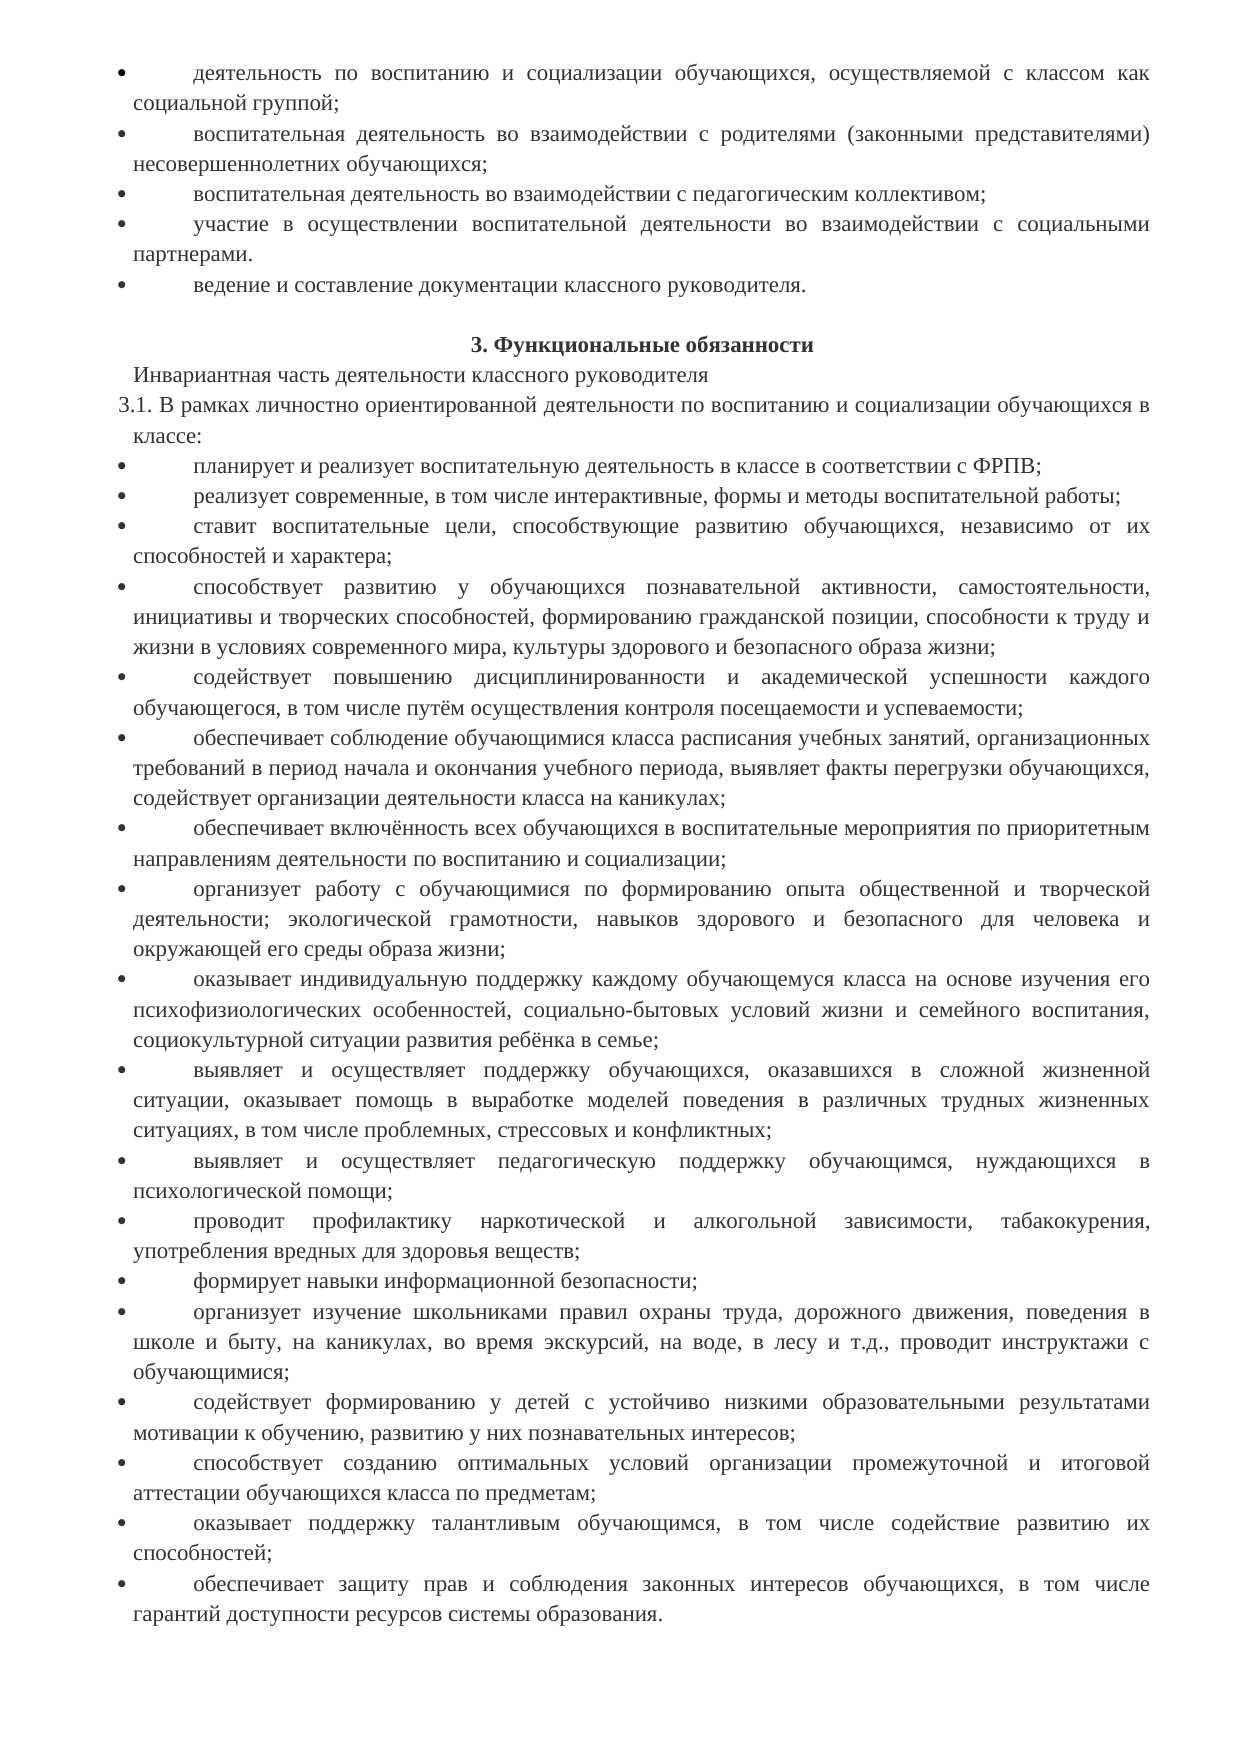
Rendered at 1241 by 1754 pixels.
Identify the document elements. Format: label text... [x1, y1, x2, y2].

list реализует современные, в том числе интерактивные, формы и методы воспитательной работы; [118, 482, 1152, 508]
list выявляет и осуществляет педагогическую поддержку обучающимся, нуждающихся в психологической помощи; [118, 1147, 1152, 1203]
list организует работу с обучающимися по формированию опыта общественной и творческой деятельности; экологической грамотности, навыков здорового и безопасного для человека и окружающей его среды образа жизни; [118, 875, 1152, 962]
list обеспечивает включённость всех обучающихся в воспитательные мероприятия по приоритетным направлениям деятельности по воспитанию и социализации; [118, 814, 1152, 871]
list воспитательная деятельность во взаимодействии с родителями (законными представителями) несовершеннолетних обучающихся; [118, 119, 1152, 176]
list содействует повышению дисциплинированности и академической успешности каждого обучающегося, в том числе путём осуществления контроля посещаемости и успеваемости; [118, 663, 1152, 720]
list формирует навыки информационной безопасности; [118, 1267, 1152, 1294]
list содействует формированию у детей с устойчиво низкими образовательными результатами мотивации к обучению, развитию у них познавательных интересов; [118, 1388, 1152, 1445]
list организует изучение школьниками правил охраны труда, дорожного движения, поведения в школе и быту, на каникулах, во время экскурсий, на воде, в лесу и т.д., проводит инструктажи с обучающимися; [118, 1298, 1152, 1384]
list способствует созданию оптимальных условий организации промежуточной и итоговой аттестации обучающихся класса по предметам; [118, 1449, 1152, 1505]
text Инвариантная часть деятельности классного руководителя [118, 361, 1152, 388]
list оказывает поддержку талантливым обучающимся, в том числе содействие развитию их способностей; [118, 1509, 1152, 1566]
list планирует и реализует воспитательную деятельность в классе в соответствии с ФРПВ; [118, 452, 1152, 478]
list оказывает индивидуальную поддержку каждому обучающемуся класса на основе изучения его психофизиологических особенностей, социально-бытовых условий жизни и семейного воспитания, социокультурной ситуации развития ребёнка в семье; [118, 965, 1152, 1052]
list ставит воспитательные цели, способствующие развитию обучающихся, независимо от их способностей и характера; [118, 512, 1152, 569]
list проводит профилактику наркотической и алкогольной зависимости, табакокурения, употребления вредных для здоровья веществ; [118, 1207, 1152, 1264]
list участие в осуществлении воспитательной деятельности во взаимодействии с социальными партнерами. [118, 210, 1152, 267]
list деятельность по воспитанию и социализации обучающихся, осуществляемой с классом как социальной группой; [118, 59, 1152, 116]
list обеспечивает защиту прав и соблюдения законных интересов обучающихся, в том числе гарантий доступности ресурсов системы образования. [118, 1569, 1152, 1626]
list способствует развитию у обучающихся познавательной активности, самостоятельности, инициативы и творческих способностей, формированию гражданской позиции, способности к труду и жизни в условиях современного мира, культуры здорового и безопасного образа жизни; [118, 573, 1152, 659]
list обеспечивает соблюдение обучающимися класса расписания учебных занятий, организационных требований в период начала и окончания учебного периода, выявляет факты перегрузки обучающихся, содействует организации деятельности класса на каникулах; [118, 724, 1152, 811]
list выявляет и осуществляет поддержку обучающихся, оказавшихся в сложной жизненной ситуации, оказывает помощь в выработке моделей поведения в различных трудных жизненных ситуациях, в том числе проблемных, стрессовых и конфликтных; [118, 1056, 1152, 1143]
subtitle 3. Функциональные обязанности [118, 331, 1152, 357]
list ведение и составление документации классного руководителя. [118, 271, 1152, 297]
list воспитательная деятельность во взаимодействии с педагогическим коллективом; [118, 180, 1152, 206]
text 3.1. В рамках личностно ориентированной деятельности по воспитанию и социализации обучающихся в классе: [118, 391, 1152, 448]
